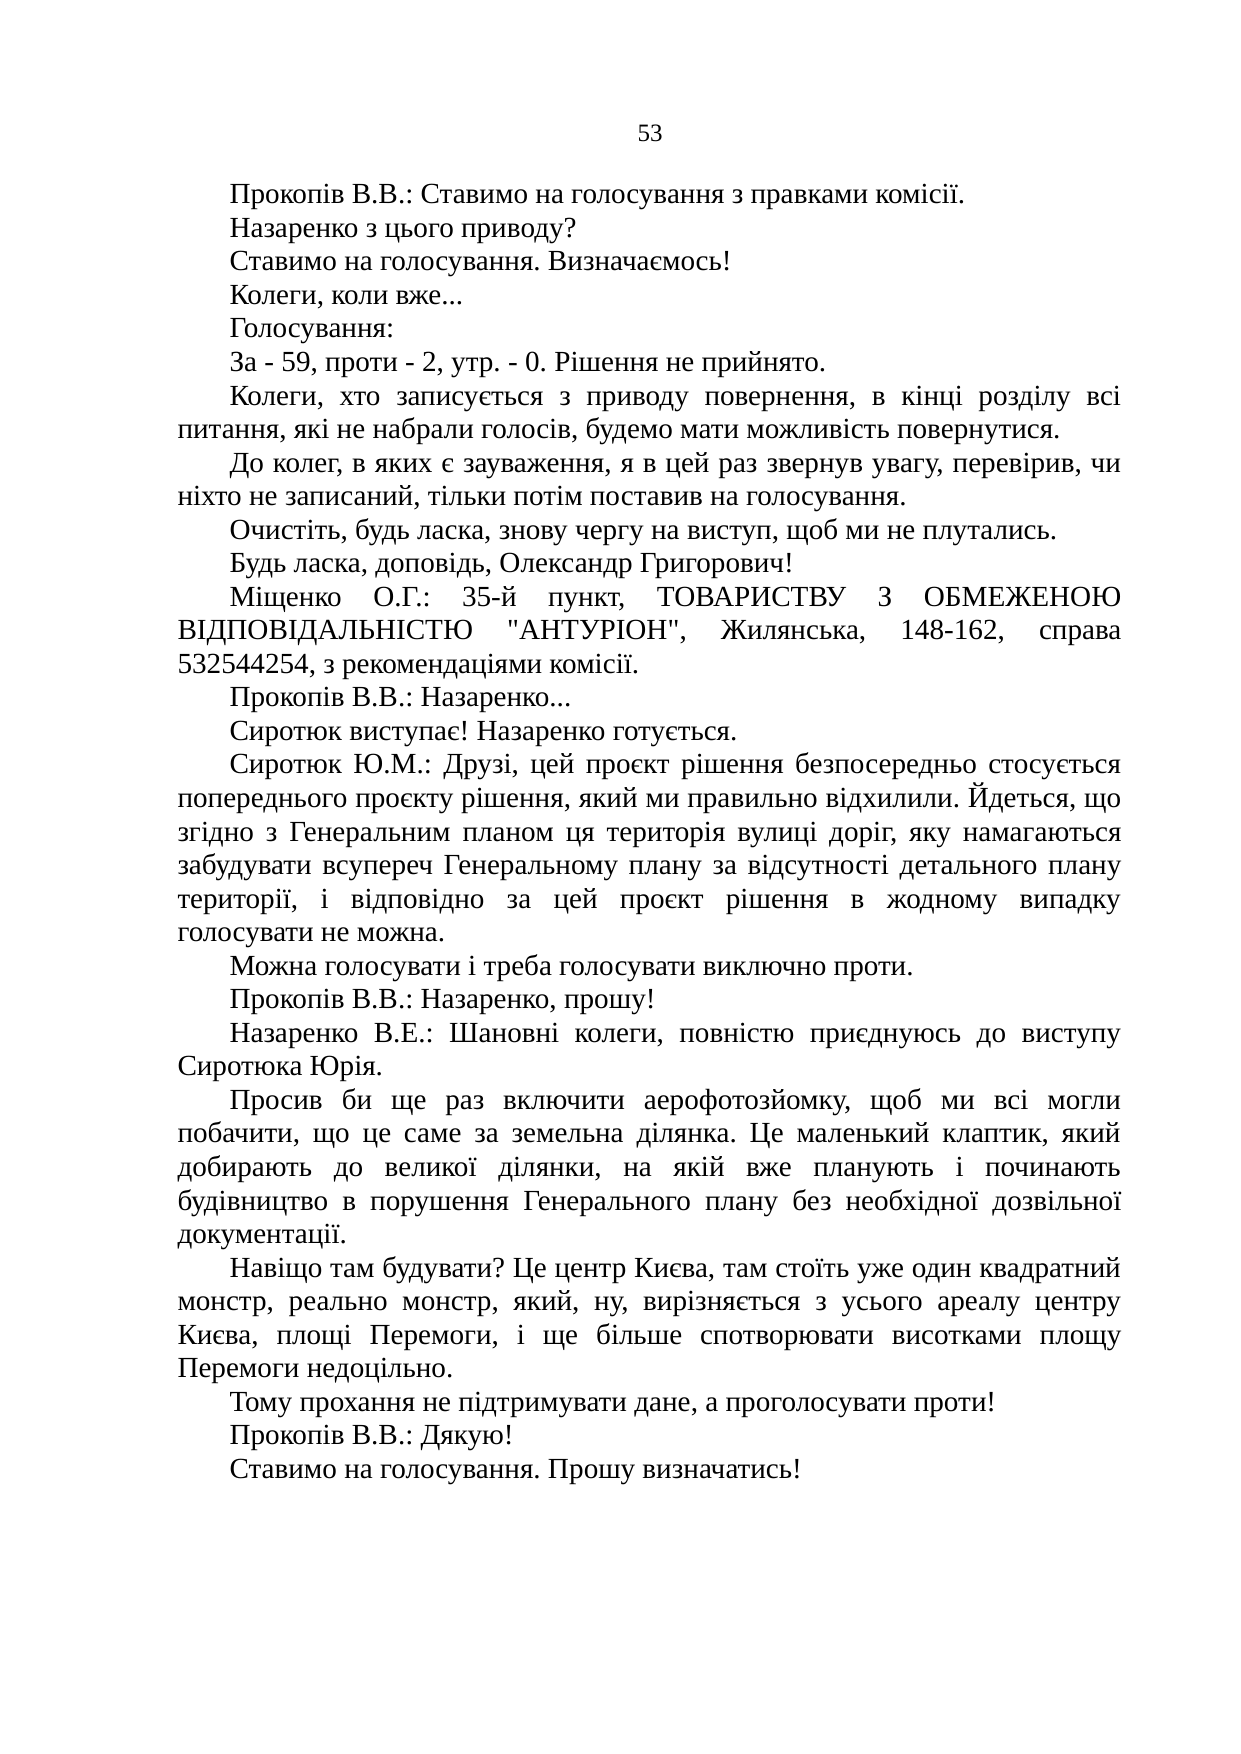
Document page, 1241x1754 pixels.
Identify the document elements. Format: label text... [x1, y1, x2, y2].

text Сиротюк виступає! Назаренко готується. [177, 713, 1122, 747]
text Назаренко В.Е.: Шановні колеги, повністю приєднуюсь до виступу Сиротюка Юрія. [177, 1015, 1122, 1082]
text Міщенко О.Г.: 35-й пункт, ТОВАРИСТВУ З ОБМЕЖЕНОЮ ВІДПОВІДАЛЬНІСТЮ "АНТУРІОН", Жилянська, 148-162, справа 532544254, з рекомендаціями комісії. [177, 579, 1122, 679]
text Будь ласка, доповідь, Олександр Григорович! [177, 545, 1122, 579]
text Навіщо там будувати? Це центр Києва, там стоїть уже один квадратний монстр, реально монстр, який, ну, вирізняється з усього ареалу центру Києва, площі Перемоги, і ще більше спотворювати висотками площу Перемоги недоцільно. [177, 1250, 1122, 1384]
text Ставимо на голосування. Визначаємось! [177, 243, 1122, 277]
text До колег, в яких є зауваження, я в цей раз звернув увагу, перевірив, чи ніхто не записаний, тільки потім поставив на голосування. [177, 445, 1122, 512]
text Прокопів В.В.: Назаренко, прошу! [177, 981, 1122, 1015]
text Колеги, хто записується з приводу повернення, в кінці розділу всі питання, які не набрали голосів, будемо мати можливість повернутися. [177, 378, 1122, 445]
text Тому прохання не підтримувати дане, а проголосувати проти! [177, 1384, 1122, 1417]
text Можна голосувати і треба голосувати виключно проти. [177, 948, 1122, 981]
text Прокопів В.В.: Назаренко... [177, 679, 1122, 713]
text Голосування: [177, 311, 1122, 344]
text Ставимо на голосування. Прошу визначатись! [177, 1451, 1122, 1484]
text Прокопів В.В.: Дякую! [177, 1417, 1122, 1451]
text Просив би ще раз включити аерофотозйомку, щоб ми всі могли побачити, що це саме за земельна ділянка. Це маленький клаптик, який добирають до великої ділянки, на якій вже планують і починають будівництво в порушення Генерального плану без необхідної дозвільної документації. [177, 1082, 1122, 1250]
text Очистіть, будь ласка, знову чергу на виступ, щоб ми не плутались. [177, 512, 1122, 545]
text Сиротюк Ю.М.: Друзі, цей проєкт рішення безпосередньо стосується попереднього проєкту рішення, який ми правильно відхилили. Йдеться, що згідно з Генеральним планом ця територія вулиці доріг, яку намагаються забудувати всупереч Генеральному плану за відсутності детального плану території, і відповідно за цей проєкт рішення в жодному випадку голосувати не можна. [177, 747, 1122, 948]
text Колеги, коли вже... [177, 277, 1122, 311]
text За - 59, проти - 2, утр. - 0. Рішення не прийнято. [177, 344, 1122, 378]
text Назаренко з цього приводу? [177, 210, 1122, 243]
text Прокопів В.В.: Ставимо на голосування з правками комісії. [177, 176, 1122, 210]
